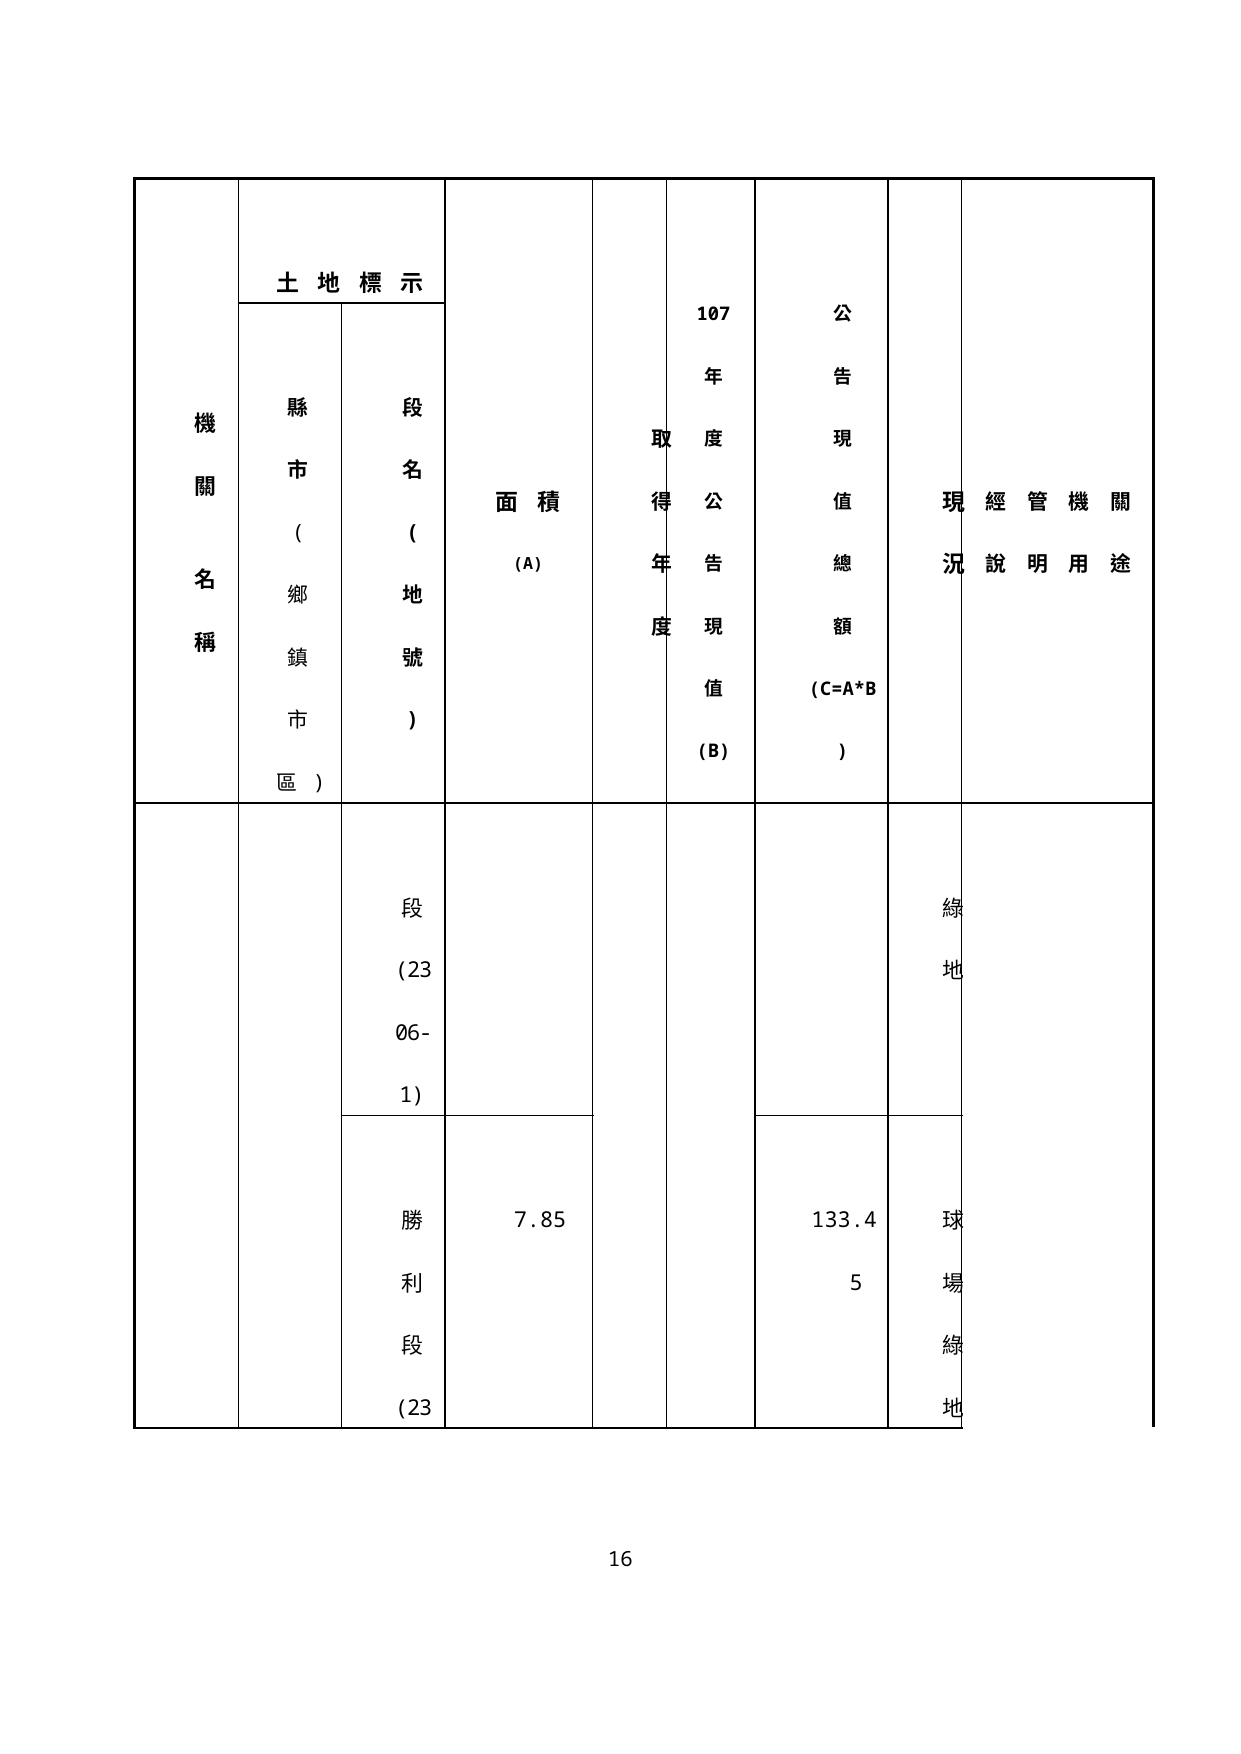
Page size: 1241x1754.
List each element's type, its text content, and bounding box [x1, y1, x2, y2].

table_header 機關 名稱 [136, 180, 238, 802]
table_cell 7.85 [446, 1116, 592, 1427]
table_cell 勝利段 (23 [342, 1116, 444, 1427]
table_cell 段 (2306-1) [342, 804, 444, 1115]
table_header 面積 (A) [446, 180, 592, 802]
table_header 經管機關 說明用途 [962, 180, 1152, 802]
table_cell [756, 804, 887, 1115]
table_cell 133.45 [756, 1116, 887, 1427]
table_cell 球場綠地 [953, 1404, 961, 1416]
table_header 土地標示 [239, 180, 444, 302]
table_header 107年度公告現值(B) [667, 180, 754, 802]
table_cell [446, 804, 592, 1115]
table_cell 圍牆綠地 [953, 966, 961, 978]
table_cell 球場綠地 [889, 1116, 961, 1427]
table_header 取得年度 [593, 180, 666, 802]
table_header 現況 [889, 180, 961, 802]
table_cell [136, 804, 238, 1427]
table_cell [593, 804, 666, 1427]
table_cell 縣市 (鄉鎮市區) [239, 304, 341, 802]
table_cell [239, 804, 341, 1427]
table_cell 段名 (地號) [342, 304, 444, 802]
table_header 公告現值總額(C=A*B) [756, 180, 887, 802]
table_cell [667, 804, 754, 1427]
table_cell 圍牆綠地 [889, 804, 961, 1115]
table_cell [962, 804, 1152, 1427]
